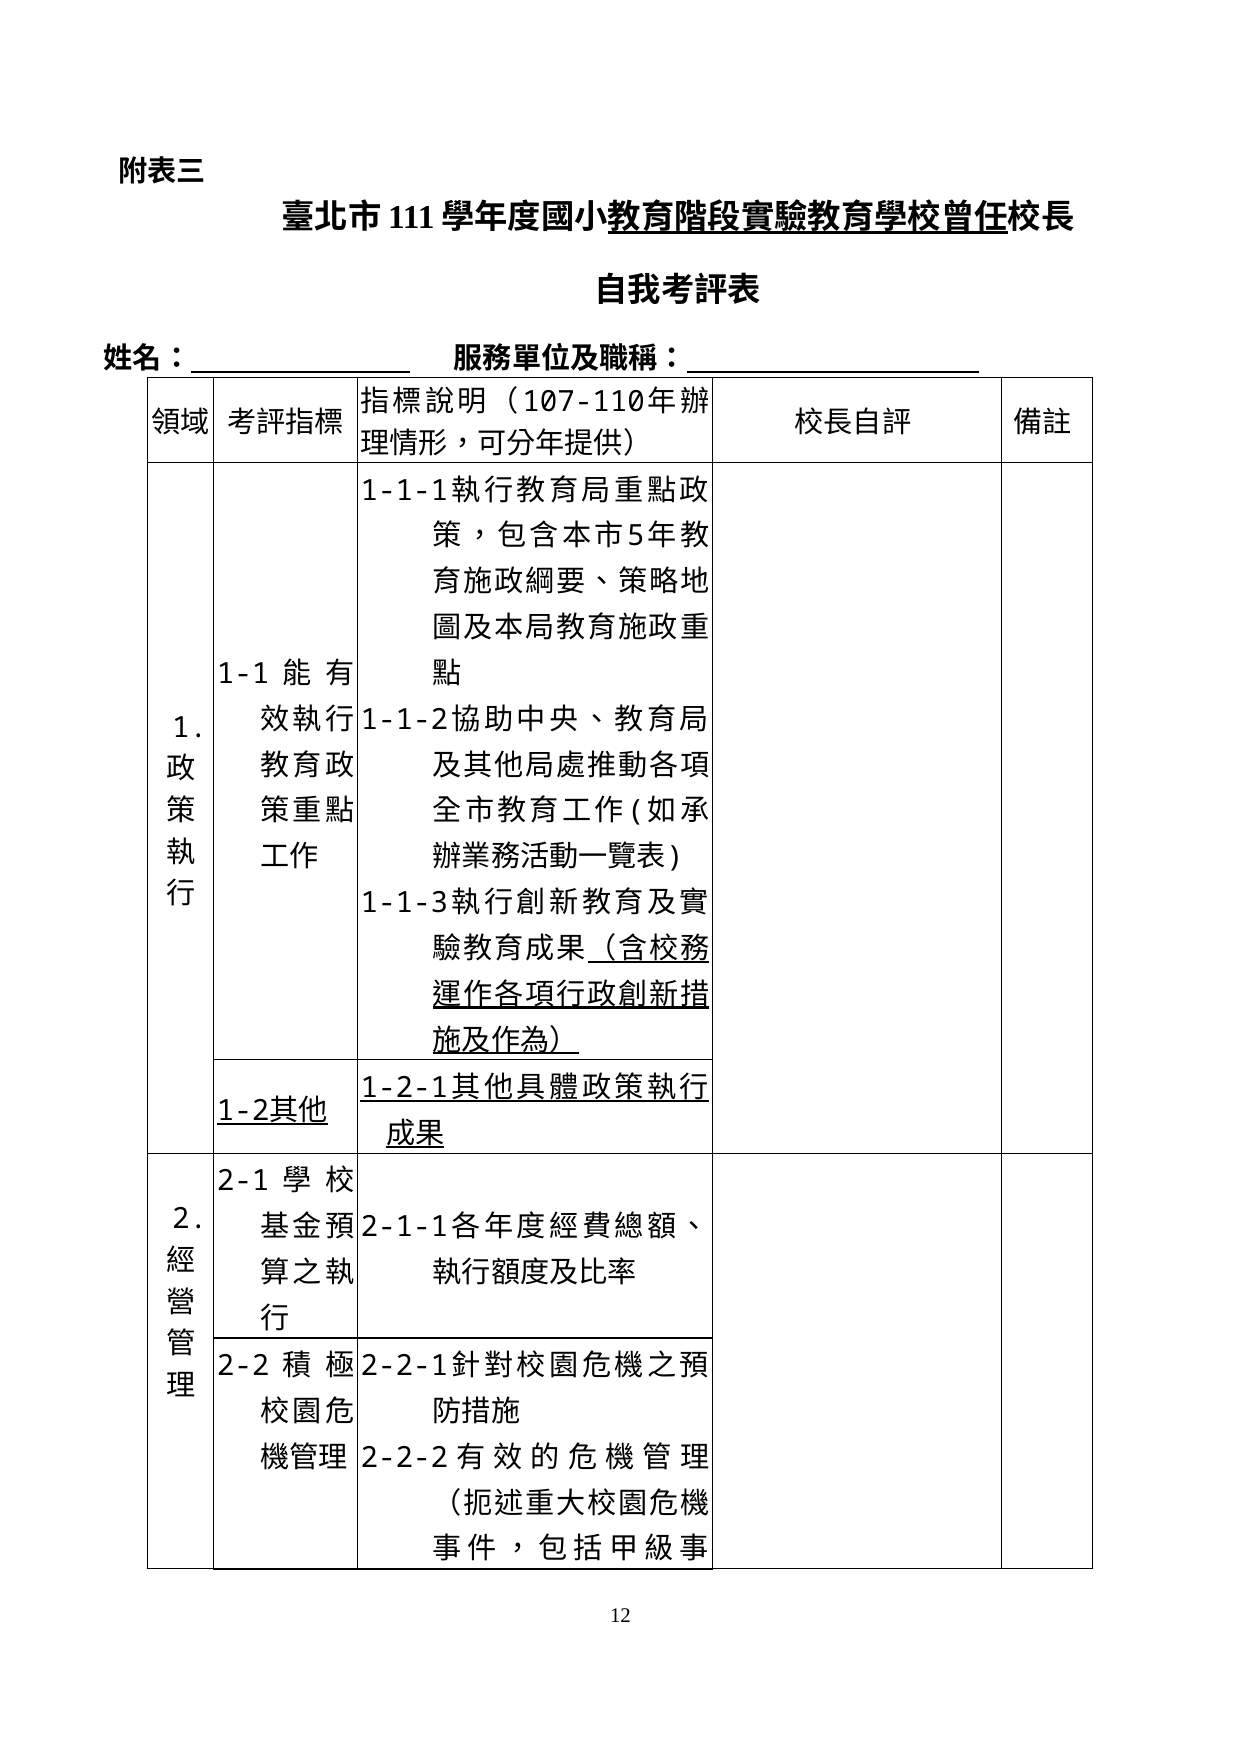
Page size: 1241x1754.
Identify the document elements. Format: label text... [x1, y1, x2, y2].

table_cell [713, 463, 1001, 1152]
table_cell 2-1學校基金預算之執行 [214, 1154, 357, 1337]
table_header 領域 [148, 378, 213, 462]
table_cell 2. 經 營 管 理 [148, 1154, 213, 1568]
text 臺北市111學年度國小教育階段實驗教育學校曾任校長 [198, 190, 1157, 238]
table_header 校長自評 [713, 378, 1001, 462]
text 自我考評表 [198, 262, 1157, 311]
table_cell 2-2積極校園危機管理 [214, 1339, 357, 1568]
table_cell 2-1-1各年度經費總額、執行額度及比率 [358, 1154, 712, 1337]
table_cell [1002, 1154, 1092, 1568]
table_header 指標說明（107-110年辦理情形，可分年提供） [358, 378, 712, 462]
table_cell 2-2-1針對校園危機之預防措施 2-2-2有效的危機管理（扼述重大校園危機事件，包括甲級事 [358, 1339, 712, 1568]
table_header 考評指標 [214, 378, 357, 462]
table_cell 1-2-1其他具體政策執行成果 [358, 1060, 712, 1152]
table_cell 1-2其他 [214, 1060, 357, 1152]
table_header 備註 [1002, 378, 1092, 462]
table_cell [713, 1154, 1001, 1568]
table_cell [1002, 463, 1092, 1152]
table_cell 1. 政 策 執 行 [148, 463, 213, 1152]
table_cell 1-1-1執行教育局重點政策，包含本市5年教育施政綱要、策略地圖及本局教育施政重點 1-1-2協助中央、教育局及其他局處推動各項全市教育工作(如承辦業務活動一覽表) 1-1-3執行創新教育及實驗教育成果（含校務運作各項行政創新措施及作為） [358, 463, 712, 1059]
table_cell 1-1能有效執行教育政策重點工作 [214, 463, 357, 1059]
text 附表三 [118, 148, 1092, 190]
text 姓名： 服務單位及職稱： [103, 334, 1092, 377]
